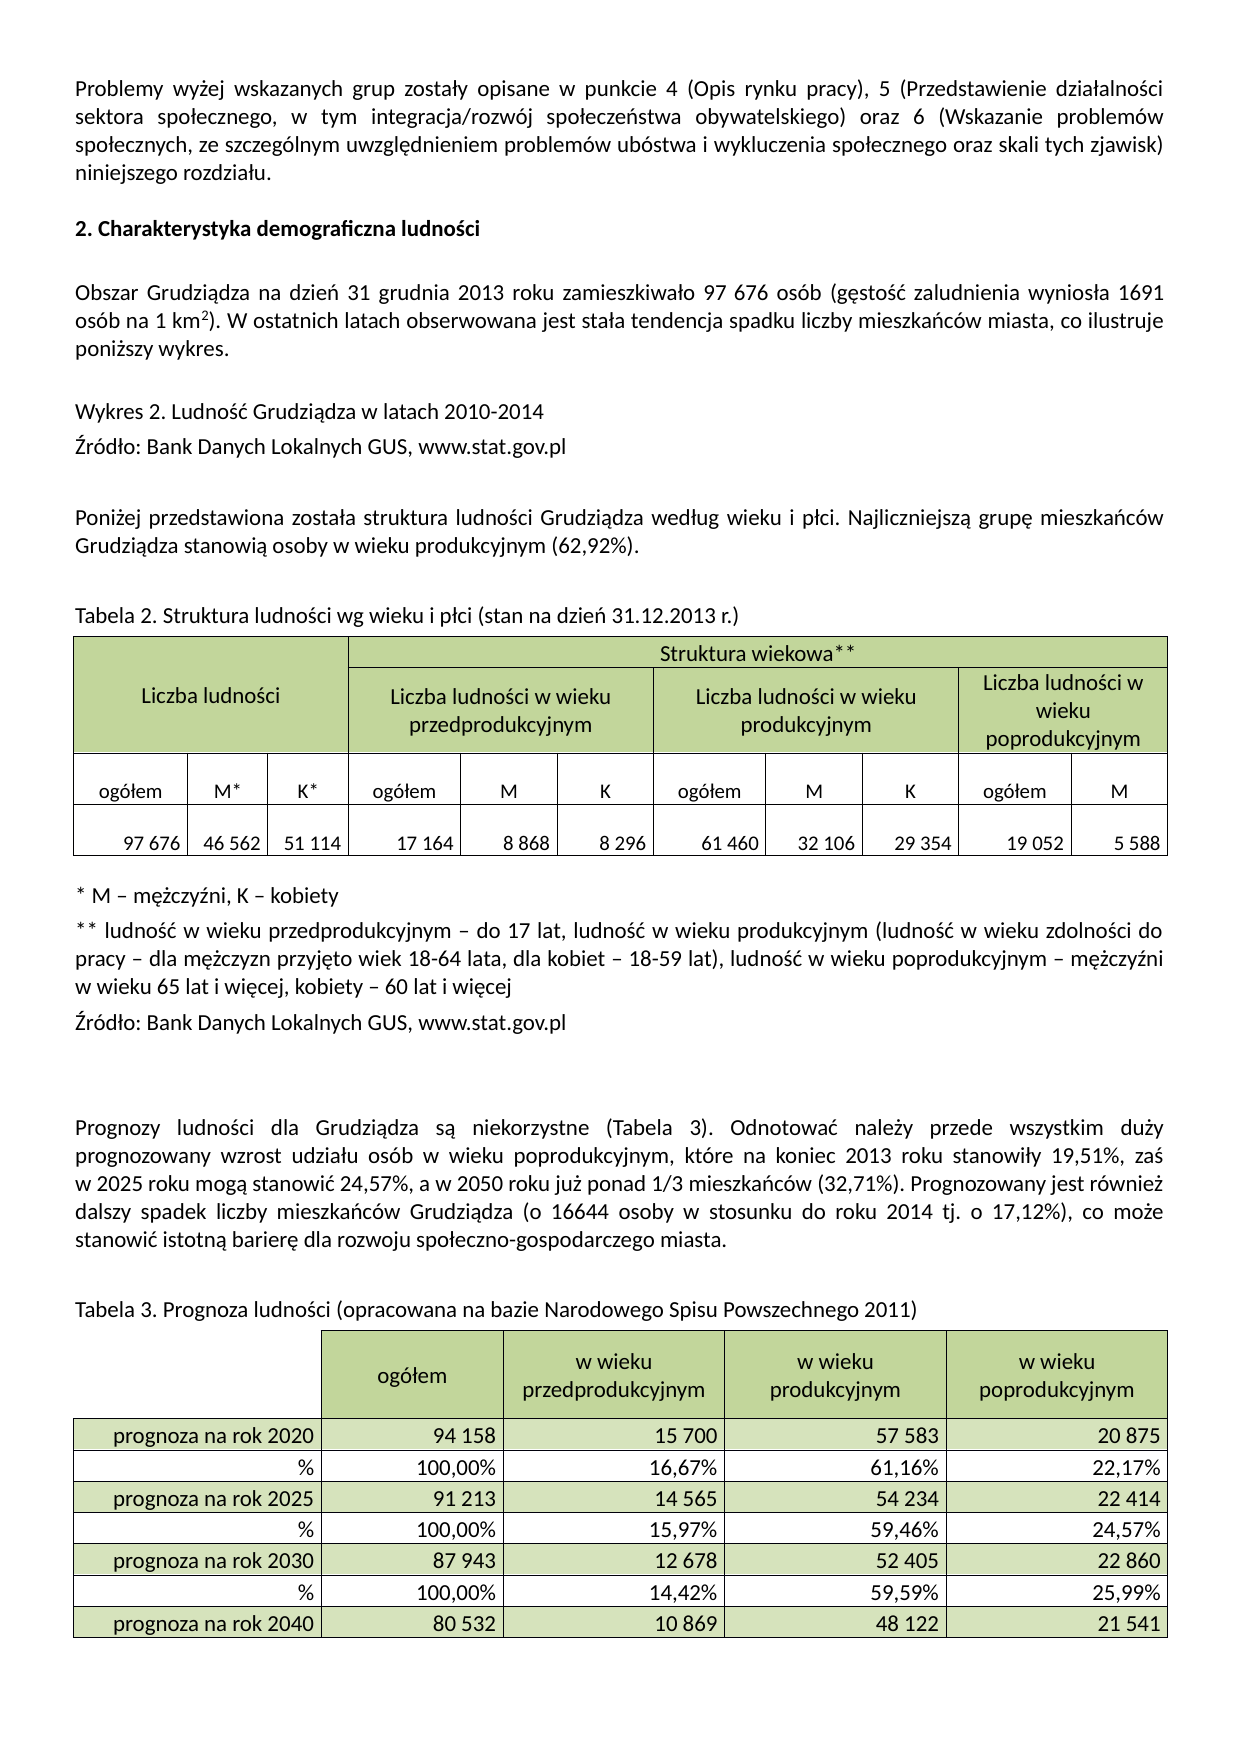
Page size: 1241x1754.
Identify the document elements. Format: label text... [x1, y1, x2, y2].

text ** ludność w wieku przedprodukcyjnym – do 17 lat, ludność w wieku produkcyjnym (ludność w wieku zdolności do pracy – dla mężczyzn przyjęto wiek 18-64 lata, dla kobiet – 18-59 lat), ludność w wieku poprodukcyjnym – mężczyźni w wieku 65 lat i więcej, kobiety – 60 lat i więcej [75, 916, 1165, 1001]
table_cell 48 122 [725, 1607, 946, 1637]
table_cell 100,00% [322, 1576, 503, 1606]
table_cell % [74, 1451, 321, 1481]
text Źródło: Bank Danych Lokalnych GUS, www.stat.gov.pl [75, 1008, 1165, 1036]
table_cell Liczba ludności w wieku produkcyjnym [654, 668, 958, 752]
table_cell % [74, 1576, 321, 1606]
table_cell 17 164 [349, 805, 460, 855]
text * M – mężczyźni, K – kobiety [75, 881, 1165, 909]
table_cell M* [188, 754, 267, 804]
table_cell 5 588 [1072, 805, 1167, 855]
table_cell 22 860 [947, 1544, 1167, 1574]
table_cell 22,17% [947, 1451, 1167, 1481]
text Obszar Grudziądza na dzień 31 grudnia 2013 roku zamieszkiwało 97 676 osób (gęstość zaludnienia wyniosła 1691 osób na 1 km2). W ostatnich latach obserwowana jest stała tendencja spadku liczby mieszkańców miasta, co ilustruje poniższy wykres. [75, 278, 1165, 362]
table_cell 94 158 [322, 1419, 503, 1449]
text Prognozy ludności dla Grudziądza są niekorzystne (Tabela 3). Odnotować należy przede wszystkim duży prognozowany wzrost udziału osób w wieku poprodukcyjnym, które na koniec 2013 roku stanowiły 19,51%, zaś w 2025 roku mogą stanowić 24,57%, a w 2050 roku już ponad 1/3 mieszkańców (32,71%). Prognozowany jest również dalszy spadek liczby mieszkańców Grudziądza (o 16644 osoby w stosunku do roku 2014 tj. o 17,12%), co może stanowić istotną barierę dla rozwoju społeczno-gospodarczego miasta. [75, 1113, 1165, 1253]
table_cell 46 562 [188, 805, 267, 855]
table_cell prognoza na rok 2020 [74, 1419, 321, 1449]
table_cell 15,97% [504, 1513, 724, 1543]
table_cell ogółem [959, 754, 1071, 804]
table_cell 80 532 [322, 1607, 503, 1637]
text Poniżej przedstawiona została struktura ludności Grudziądza według wieku i płci. Najliczniejszą grupę mieszkańców Grudziądza stanowią osoby w wieku produkcyjnym (62,92%). [75, 503, 1165, 559]
table_cell 54 234 [725, 1482, 946, 1512]
text Problemy wyżej wskazanych grup zostały opisane w punkcie 4 (Opis rynku pracy), 5 (Przedstawienie działalności sektora społecznego, w tym integracja/rozwój społeczeństwa obywatelskiego) oraz 6 (Wskazanie problemów społecznych, ze szczególnym uwzględnieniem problemów ubóstwa i wykluczenia społecznego oraz skali tych zjawisk) niniejszego rozdziału. [75, 74, 1165, 186]
table_header [74, 1330, 321, 1418]
table_header w wieku poprodukcyjnym [947, 1331, 1167, 1418]
table_cell M [461, 754, 557, 804]
table_cell 24,57% [947, 1513, 1167, 1543]
text 2. Charakterystyka demograficzna ludności [75, 214, 1165, 242]
table_cell 100,00% [322, 1513, 503, 1543]
table_cell 87 943 [322, 1544, 503, 1574]
table_cell ogółem [654, 754, 765, 804]
table_cell % [74, 1513, 321, 1543]
text Tabela 2. Struktura ludności wg wieku i płci (stan na dzień 31.12.2013 r.) [75, 601, 1165, 629]
table_header Liczba ludności [74, 637, 348, 752]
table_cell Liczba ludności w wieku poprodukcyjnym [959, 668, 1167, 752]
text Wykres 2. Ludność Grudziądza w latach 2010-2014 [75, 397, 1165, 425]
table_cell 10 869 [504, 1607, 724, 1637]
table_cell 29 354 [863, 805, 958, 855]
table_cell 61,16% [725, 1451, 946, 1481]
table_cell 22 414 [947, 1482, 1167, 1512]
table_cell Liczba ludności w wieku przedprodukcyjnym [349, 668, 653, 752]
table_cell 25,99% [947, 1576, 1167, 1606]
table_cell 57 583 [725, 1419, 946, 1449]
table_cell 20 875 [947, 1419, 1167, 1449]
table_cell M [1072, 754, 1167, 804]
table_cell K [863, 754, 958, 804]
table_cell 15 700 [504, 1419, 724, 1449]
table_cell 51 114 [268, 805, 348, 855]
table_cell 32 106 [766, 805, 862, 855]
table_cell 59,59% [725, 1576, 946, 1606]
table_header Struktura wiekowa** [349, 637, 1167, 667]
table_header w wieku produkcyjnym [725, 1331, 946, 1418]
table_cell 16,67% [504, 1451, 724, 1481]
table_cell 91 213 [322, 1482, 503, 1512]
table_cell 52 405 [725, 1544, 946, 1574]
table_cell prognoza na rok 2025 [74, 1482, 321, 1512]
table_cell ogółem [74, 754, 187, 804]
table_cell 12 678 [504, 1544, 724, 1574]
text Źródło: Bank Danych Lokalnych GUS, www.stat.gov.pl [75, 432, 1165, 461]
table_cell 97 676 [74, 805, 187, 855]
table_cell 21 541 [947, 1607, 1167, 1637]
table_header w wieku przedprodukcyjnym [504, 1331, 724, 1418]
table_cell 14 565 [504, 1482, 724, 1512]
table_cell 8 868 [461, 805, 557, 855]
table_header ogółem [322, 1331, 503, 1418]
table_cell prognoza na rok 2040 [74, 1607, 321, 1637]
table_cell M [766, 754, 862, 804]
table_cell K [558, 754, 653, 804]
table_cell ogółem [349, 754, 460, 804]
text Tabela 3. Prognoza ludności (opracowana na bazie Narodowego Spisu Powszechnego 2011) [75, 1295, 1165, 1323]
table_cell 19 052 [959, 805, 1071, 855]
table_cell 14,42% [504, 1576, 724, 1606]
table_cell K* [268, 754, 348, 804]
table_cell 100,00% [322, 1451, 503, 1481]
table_cell prognoza na rok 2030 [74, 1544, 321, 1574]
table_cell 61 460 [654, 805, 765, 855]
table_cell 59,46% [725, 1513, 946, 1543]
table_cell 8 296 [558, 805, 653, 855]
